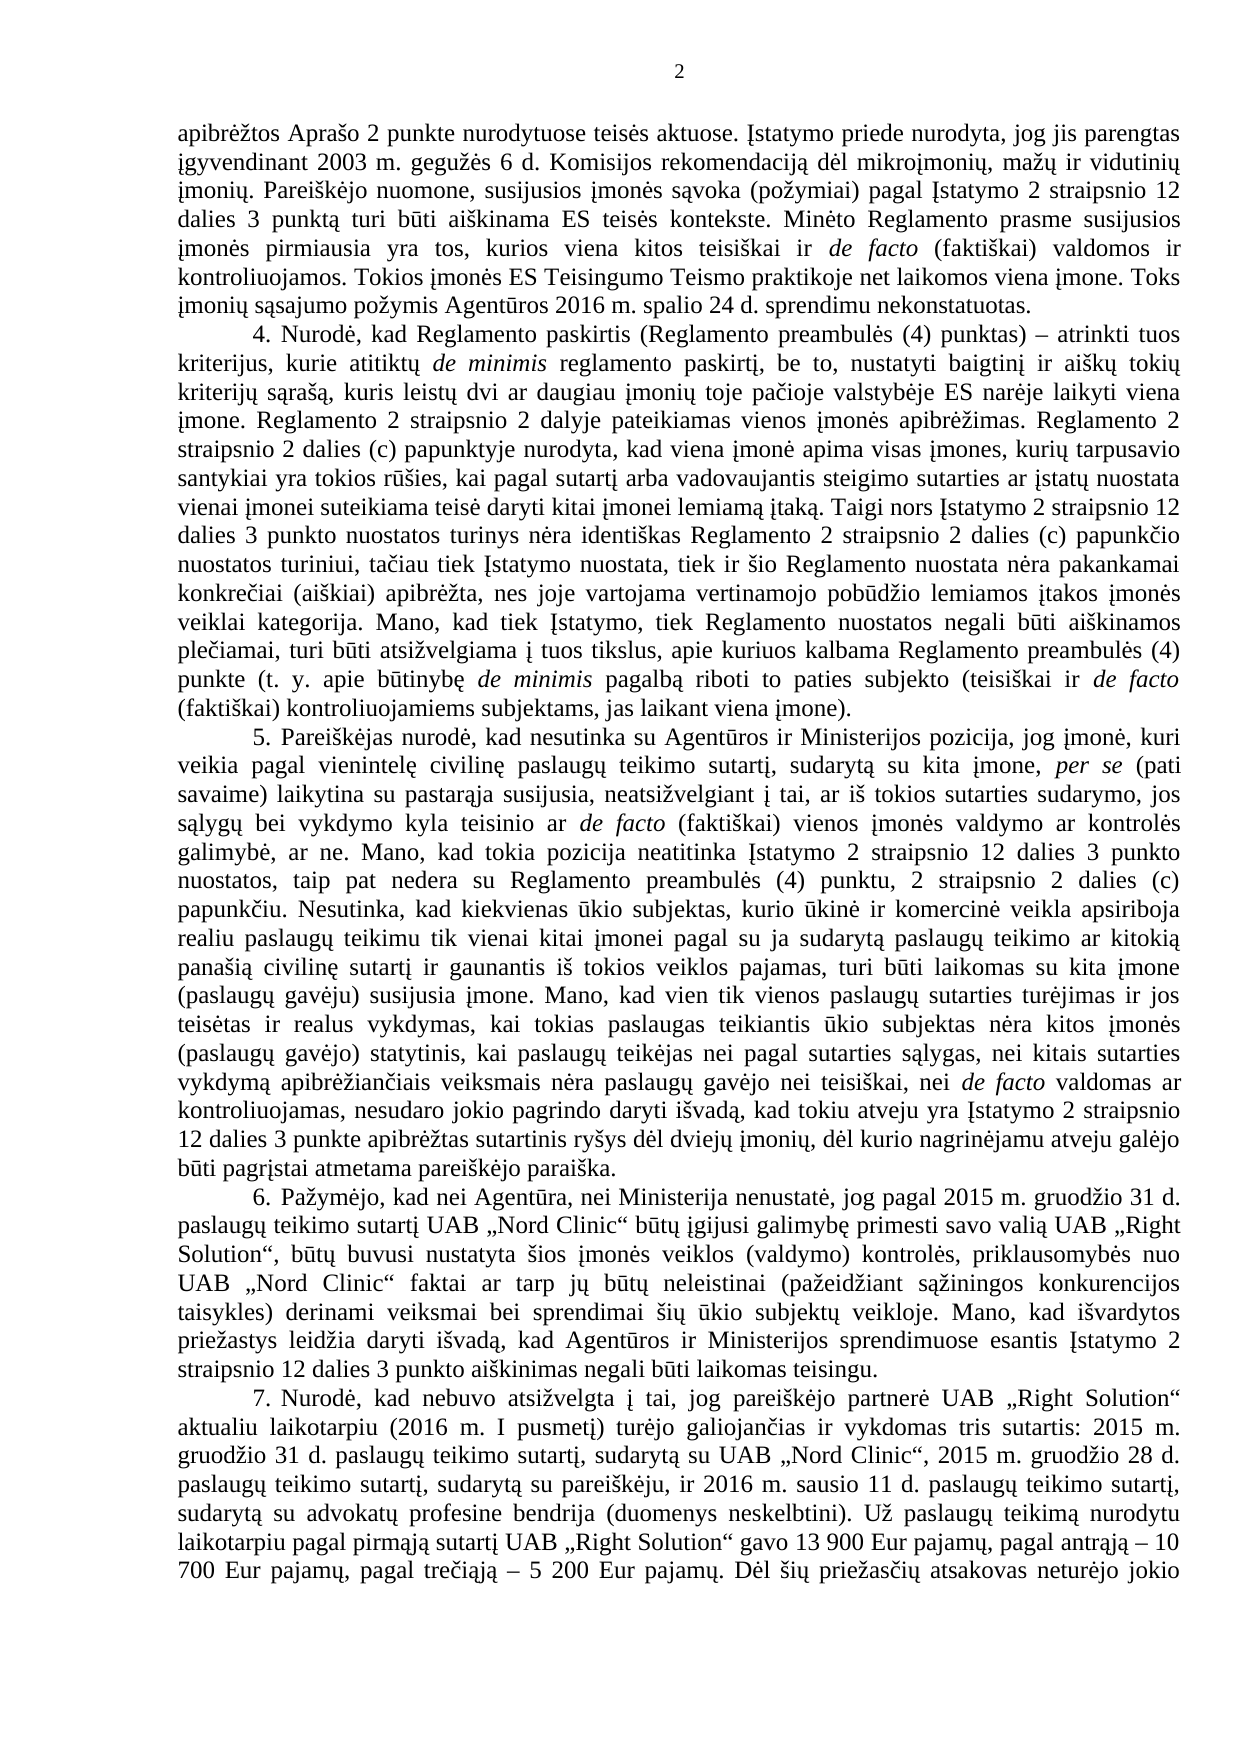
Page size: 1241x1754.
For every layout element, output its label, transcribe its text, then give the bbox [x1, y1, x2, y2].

text 6. Pažymėjo, kad nei Agentūra, nei Ministerija nenustatė, jog pagal 2015 m. gruodžio 31 d. paslaugų teikimo sutartį UAB „Nord Clinic“ būtų įgijusi galimybę primesti savo valią UAB „Right Solution“, būtų buvusi nustatyta šios įmonės veiklos (valdymo) kontrolės, priklausomybės nuo UAB „Nord Clinic“ faktai ar tarp jų būtų neleistinai (pažeidžiant sąžiningos konkurencijos taisykles) derinami veiksmai bei sprendimai šių ūkio subjektų veikloje. Mano, kad išvardytos priežastys leidžia daryti išvadą, kad Agentūros ir Ministerijos sprendimuose esantis Įstatymo 2 straipsnio 12 dalies 3 punkto aiškinimas negali būti laikomas teisingu. [177, 1182, 1181, 1383]
text apibrėžtos Aprašo 2 punkte nurodytuose teisės aktuose. Įstatymo priede nurodyta, jog jis parengtas įgyvendinant 2003 m. gegužės 6 d. Komisijos rekomendaciją dėl mikroįmonių, mažų ir vidutinių įmonių. Pareiškėjo nuomone, susijusios įmonės sąvoka (požymiai) pagal Įstatymo 2 straipsnio 12 dalies 3 punktą turi būti aiškinama ES teisės kontekste. Minėto Reglamento prasme susijusios įmonės pirmiausia yra tos, kurios viena kitos teisiškai ir de facto (faktiškai) valdomos ir kontroliuojamos. Tokios įmonės ES Teisingumo Teismo praktikoje net laikomos viena įmone. Toks įmonių sąsajumo požymis Agentūros 2016 m. spalio 24 d. sprendimu nekonstatuotas. [177, 118, 1181, 319]
text 5. Pareiškėjas nurodė, kad nesutinka su Agentūros ir Ministerijos pozicija, jog įmonė, kuri veikia pagal vienintelę civilinę paslaugų teikimo sutartį, sudarytą su kita įmone, per se (pati savaime) laikytina su pastarąja susijusia, neatsižvelgiant į tai, ar iš tokios sutarties sudarymo, jos sąlygų bei vykdymo kyla teisinio ar de facto (faktiškai) vienos įmonės valdymo ar kontrolės galimybė, ar ne. Mano, kad tokia pozicija neatitinka Įstatymo 2 straipsnio 12 dalies 3 punkto nuostatos, taip pat nedera su Reglamento preambulės (4) punktu, 2 straipsnio 2 dalies (c) papunkčiu. Nesutinka, kad kiekvienas ūkio subjektas, kurio ūkinė ir komercinė veikla apsiriboja realiu paslaugų teikimu tik vienai kitai įmonei pagal su ja sudarytą paslaugų teikimo ar kitokią panašią civilinę sutartį ir gaunantis iš tokios veiklos pajamas, turi būti laikomas su kita įmone (paslaugų gavėju) susijusia įmone. Mano, kad vien tik vienos paslaugų sutarties turėjimas ir jos teisėtas ir realus vykdymas, kai tokias paslaugas teikiantis ūkio subjektas nėra kitos įmonės (paslaugų gavėjo) statytinis, kai paslaugų teikėjas nei pagal sutarties sąlygas, nei kitais sutarties vykdymą apibrėžiančiais veiksmais nėra paslaugų gavėjo nei teisiškai, nei de facto valdomas ar kontroliuojamas, nesudaro jokio pagrindo daryti išvadą, kad tokiu atveju yra Įstatymo 2 straipsnio 12 dalies 3 punkte apibrėžtas sutartinis ryšys dėl dviejų įmonių, dėl kurio nagrinėjamu atveju galėjo būti pagrįstai atmetama pareiškėjo paraiška. [177, 722, 1181, 1182]
text 7. Nurodė, kad nebuvo atsižvelgta į tai, jog pareiškėjo partnerė UAB „Right Solution“ aktualiu laikotarpiu (2016 m. I pusmetį) turėjo galiojančias ir vykdomas tris sutartis: 2015 m. gruodžio 31 d. paslaugų teikimo sutartį, sudarytą su UAB „Nord Clinic“, 2015 m. gruodžio 28 d. paslaugų teikimo sutartį, sudarytą su pareiškėju, ir 2016 m. sausio 11 d. paslaugų teikimo sutartį, sudarytą su advokatų profesine bendrija (duomenys neskelbtini). Už paslaugų teikimą nurodytu laikotarpiu pagal pirmąją sutartį UAB „Right Solution“ gavo 13 900 Eur pajamų, pagal antrąją – 10 700 Eur pajamų, pagal trečiąją – 5 200 Eur pajamų. Dėl šių priežasčių atsakovas neturėjo jokio [177, 1383, 1181, 1584]
text 4. Nurodė, kad Reglamento paskirtis (Reglamento preambulės (4) punktas) – atrinkti tuos kriterijus, kurie atitiktų de minimis reglamento paskirtį, be to, nustatyti baigtinį ir aiškų tokių kriterijų sąrašą, kuris leistų dvi ar daugiau įmonių toje pačioje valstybėje ES narėje laikyti viena įmone. Reglamento 2 straipsnio 2 dalyje pateikiamas vienos įmonės apibrėžimas. Reglamento 2 straipsnio 2 dalies (c) papunktyje nurodyta, kad viena įmonė apima visas įmones, kurių tarpusavio santykiai yra tokios rūšies, kai pagal sutartį arba vadovaujantis steigimo sutarties ar įstatų nuostata vienai įmonei suteikiama teisė daryti kitai įmonei lemiamą įtaką. Taigi nors Įstatymo 2 straipsnio 12 dalies 3 punkto nuostatos turinys nėra identiškas Reglamento 2 straipsnio 2 dalies (c) papunkčio nuostatos turiniui, tačiau tiek Įstatymo nuostata, tiek ir šio Reglamento nuostata nėra pakankamai konkrečiai (aiškiai) apibrėžta, nes joje vartojama vertinamojo pobūdžio lemiamos įtakos įmonės veiklai kategorija. Mano, kad tiek Įstatymo, tiek Reglamento nuostatos negali būti aiškinamos plečiamai, turi būti atsižvelgiama į tuos tikslus, apie kuriuos kalbama Reglamento preambulės (4) punkte (t. y. apie būtinybę de minimis pagalbą riboti to paties subjekto (teisiškai ir de facto (faktiškai) kontroliuojamiems subjektams, jas laikant viena įmone). [177, 319, 1181, 722]
